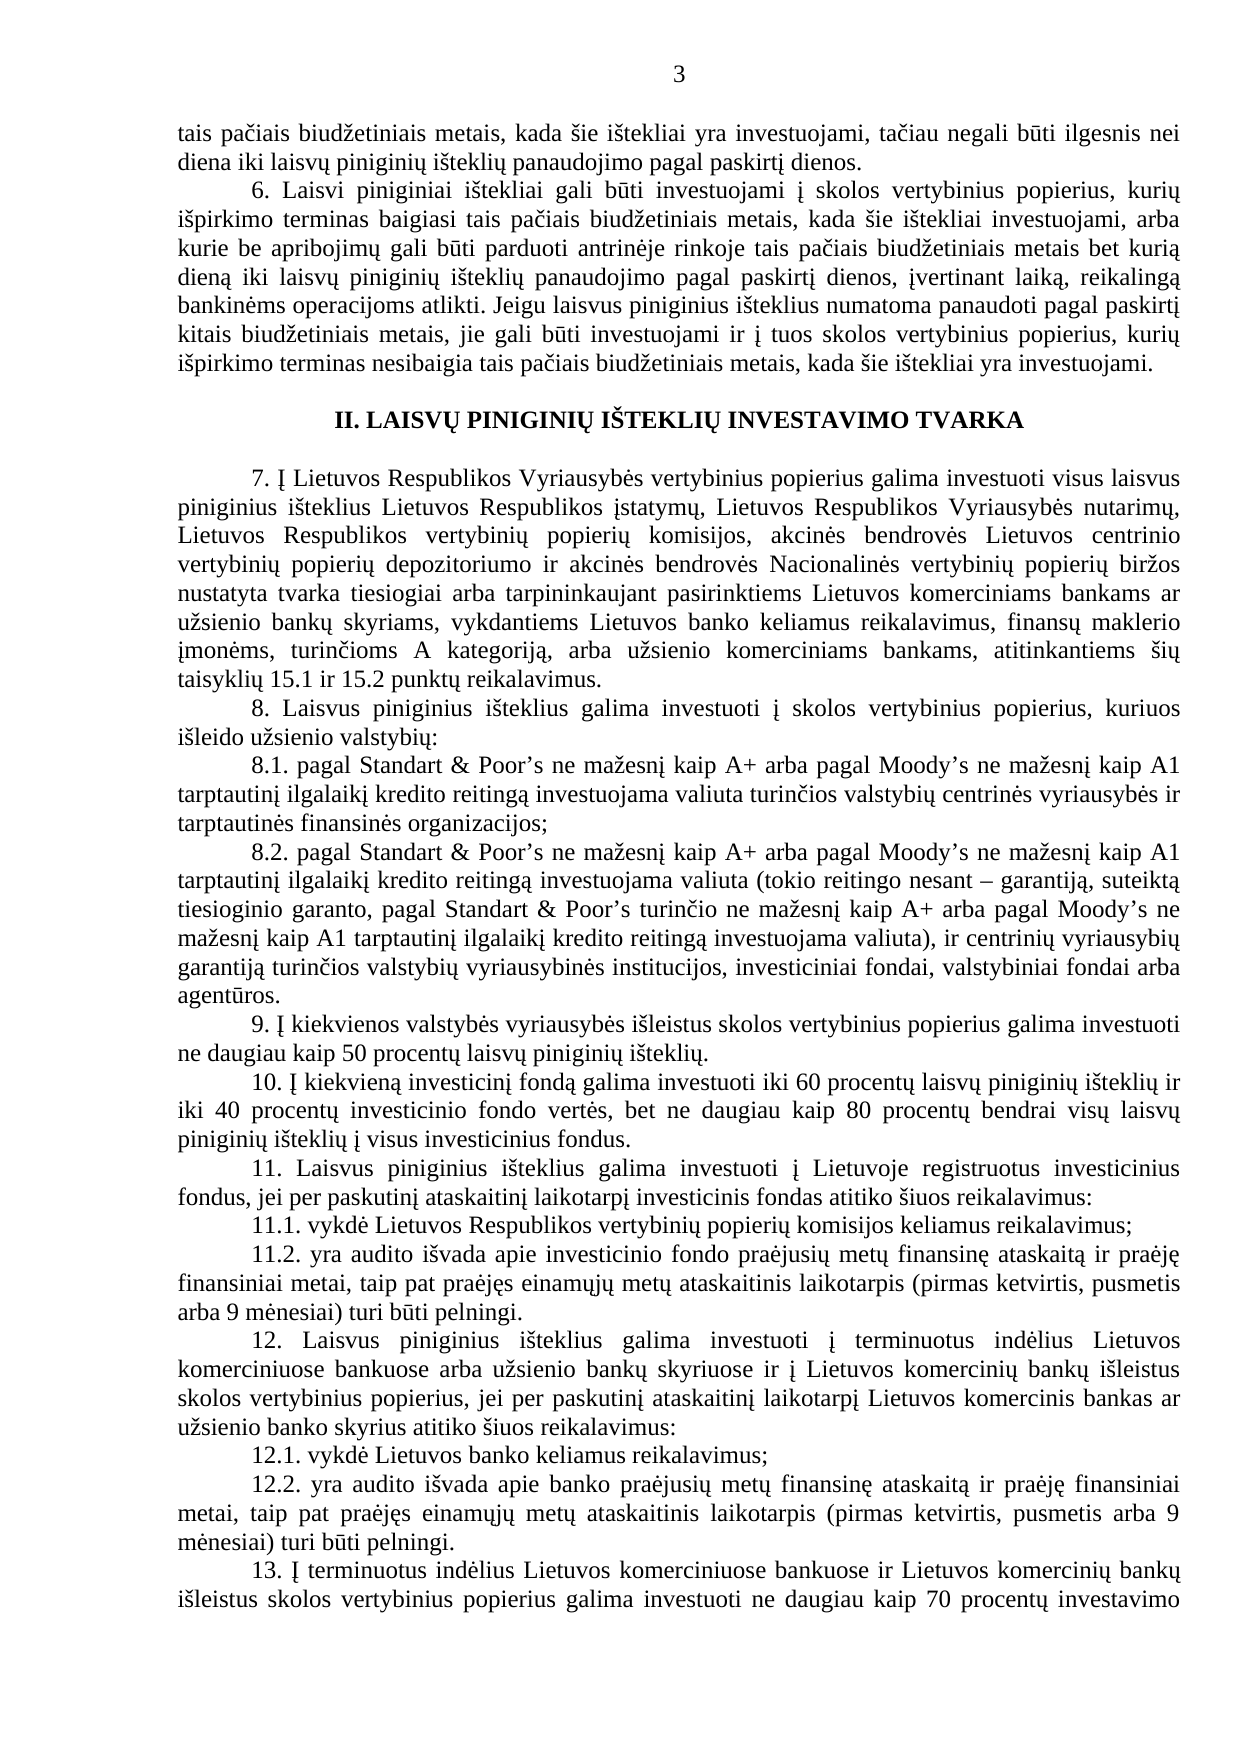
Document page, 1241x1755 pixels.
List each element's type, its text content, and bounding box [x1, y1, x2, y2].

text II. LAISVŲ PINIGINIŲ IŠTEKLIŲ INVESTAVIMO TVARKA [177, 406, 1181, 434]
text 8. Laisvus piniginius išteklius galima investuoti į skolos vertybinius popierius, kuriuos išleido užsienio valstybių: [177, 693, 1181, 751]
text 11.2. yra audito išvada apie investicinio fondo praėjusių metų finansinę ataskaitą ir praėję finansiniai metai, taip pat praėjęs einamųjų metų ataskaitinis laikotarpis (pirmas ketvirtis, pusmetis arba 9 mėnesiai) turi būti pelningi. [177, 1239, 1181, 1326]
text 6. Laisvi piniginiai ištekliai gali būti investuojami į skolos vertybinius popierius, kurių išpirkimo terminas baigiasi tais pačiais biudžetiniais metais, kada šie ištekliai investuojami, arba kurie be apribojimų gali būti parduoti antrinėje rinkoje tais pačiais biudžetiniais metais bet kurią dieną iki laisvų piniginių išteklių panaudojimo pagal paskirtį dienos, įvertinant laiką, reikalingą bankinėms operacijoms atlikti. Jeigu laisvus piniginius išteklius numatoma panaudoti pagal paskirtį kitais biudžetiniais metais, jie gali būti investuojami ir į tuos skolos vertybinius popierius, kurių išpirkimo terminas nesibaigia tais pačiais biudžetiniais metais, kada šie ištekliai yra investuojami. [177, 176, 1181, 377]
text 8.1. pagal Standart & Poor’s ne mažesnį kaip A+ arba pagal Moody’s ne mažesnį kaip A1 tarptautinį ilgalaikį kredito reitingą investuojama valiuta turinčios valstybių centrinės vyriausybės ir tarptautinės finansinės organizacijos; [177, 751, 1181, 837]
text 10. Į kiekvieną investicinį fondą galima investuoti iki 60 procentų laisvų piniginių išteklių ir iki 40 procentų investicinio fondo vertės, bet ne daugiau kaip 80 procentų bendrai visų laisvų piniginių išteklių į visus investicinius fondus. [177, 1067, 1181, 1153]
text 12.2. yra audito išvada apie banko praėjusių metų finansinę ataskaitą ir praėję finansiniai metai, taip pat praėjęs einamųjų metų ataskaitinis laikotarpis (pirmas ketvirtis, pusmetis arba 9 mėnesiai) turi būti pelningi. [177, 1469, 1181, 1556]
text 11.1. vykdė Lietuvos Respublikos vertybinių popierių komisijos keliamus reikalavimus; [177, 1211, 1181, 1239]
text 12.1. vykdė Lietuvos banko keliamus reikalavimus; [177, 1441, 1181, 1469]
text 8.2. pagal Standart & Poor’s ne mažesnį kaip A+ arba pagal Moody’s ne mažesnį kaip A1 tarptautinį ilgalaikį kredito reitingą investuojama valiuta (tokio reitingo nesant – garantiją, suteiktą tiesioginio garanto, pagal Standart & Poor’s turinčio ne mažesnį kaip A+ arba pagal Moody’s ne mažesnį kaip A1 tarptautinį ilgalaikį kredito reitingą investuojama valiuta), ir centrinių vyriausybių garantiją turinčios valstybių vyriausybinės institucijos, investiciniai fondai, valstybiniai fondai arba agentūros. [177, 837, 1181, 1009]
text 12. Laisvus piniginius išteklius galima investuoti į terminuotus indėlius Lietuvos komerciniuose bankuose arba užsienio bankų skyriuose ir į Lietuvos komercinių bankų išleistus skolos vertybinius popierius, jei per paskutinį ataskaitinį laikotarpį Lietuvos komercinis bankas ar užsienio banko skyrius atitiko šiuos reikalavimus: [177, 1326, 1181, 1441]
text 9. Į kiekvienos valstybės vyriausybės išleistus skolos vertybinius popierius galima investuoti ne daugiau kaip 50 procentų laisvų piniginių išteklių. [177, 1009, 1181, 1067]
text 7. Į Lietuvos Respublikos Vyriausybės vertybinius popierius galima investuoti visus laisvus piniginius išteklius Lietuvos Respublikos įstatymų, Lietuvos Respublikos Vyriausybės nutarimų, Lietuvos Respublikos vertybinių popierių komisijos, akcinės bendrovės Lietuvos centrinio vertybinių popierių depozitoriumo ir akcinės bendrovės Nacionalinės vertybinių popierių biržos nustatyta tvarka tiesiogiai arba tarpininkaujant pasirinktiems Lietuvos komerciniams bankams ar užsienio bankų skyriams, vykdantiems Lietuvos banko keliamus reikalavimus, finansų maklerio įmonėms, turinčioms A kategoriją, arba užsienio komerciniams bankams, atitinkantiems šių taisyklių 15.1 ir 15.2 punktų reikalavimus. [177, 463, 1181, 693]
text 11. Laisvus piniginius išteklius galima investuoti į Lietuvoje registruotus investicinius fondus, jei per paskutinį ataskaitinį laikotarpį investicinis fondas atitiko šiuos reikalavimus: [177, 1153, 1181, 1211]
text tais pačiais biudžetiniais metais, kada šie ištekliai yra investuojami, tačiau negali būti ilgesnis nei diena iki laisvų piniginių išteklių panaudojimo pagal paskirtį dienos. [177, 118, 1181, 176]
text 13. Į terminuotus indėlius Lietuvos komerciniuose bankuose ir Lietuvos komercinių bankų išleistus skolos vertybinius popierius galima investuoti ne daugiau kaip 70 procentų investavimo [177, 1556, 1181, 1613]
